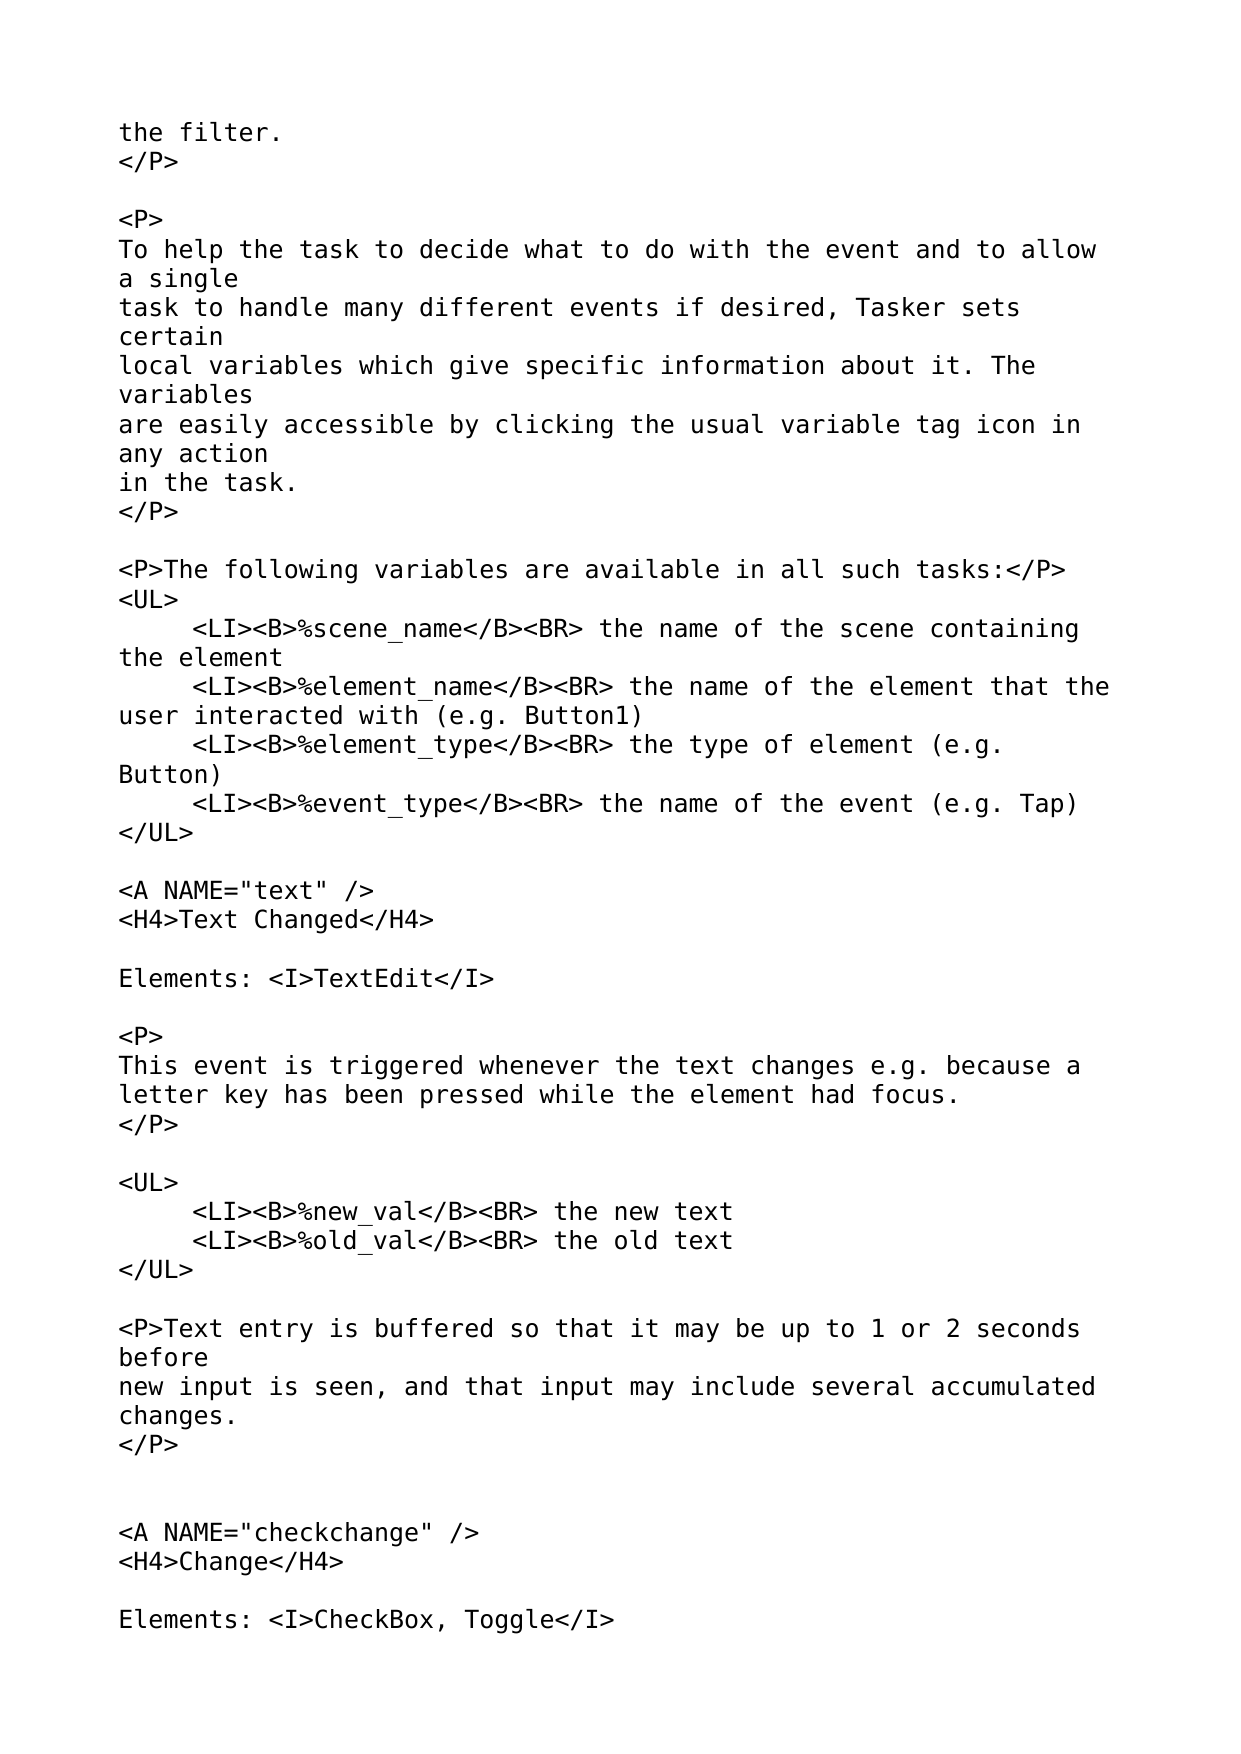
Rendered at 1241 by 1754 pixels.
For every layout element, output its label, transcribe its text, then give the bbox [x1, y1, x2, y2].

text the filter. </P> <P> To help the task to decide what to do with the event and to allow a single task to handle many different events if desired, Tasker sets certain local variables which give specific information about it. The variables are easily accessible by clicking the usual variable tag icon in any action in the task. </P> <P>The following variables are available in all such tasks:</P> <UL> <LI><B>%scene_name</B><BR> the name of the scene containing the element <LI><B>%element_name</B><BR> the name of the element that the user interacted with (e.g. Button1) <LI><B>%element_type</B><BR> the type of element (e.g. Button) <LI><B>%event_type</B><BR> the name of the event (e.g. Tap) </UL> <A NAME="text" /> <H4>Text Changed</H4> Elements: <I>TextEdit</I> <P> This event is triggered whenever the text changes e.g. because a letter key has been pressed while the element had focus. </P> <UL> <LI><B>%new_val</B><BR> the new text <LI><B>%old_val</B><BR> the old text </UL> <P>Text entry is buffered so that it may be up to 1 or 2 seconds before new input is seen, and that input may include several accumulated changes. </P> <A NAME="checkchange" /> <H4>Change</H4> Elements: <I>CheckBox, Toggle</I> [118, 118, 1122, 1635]
